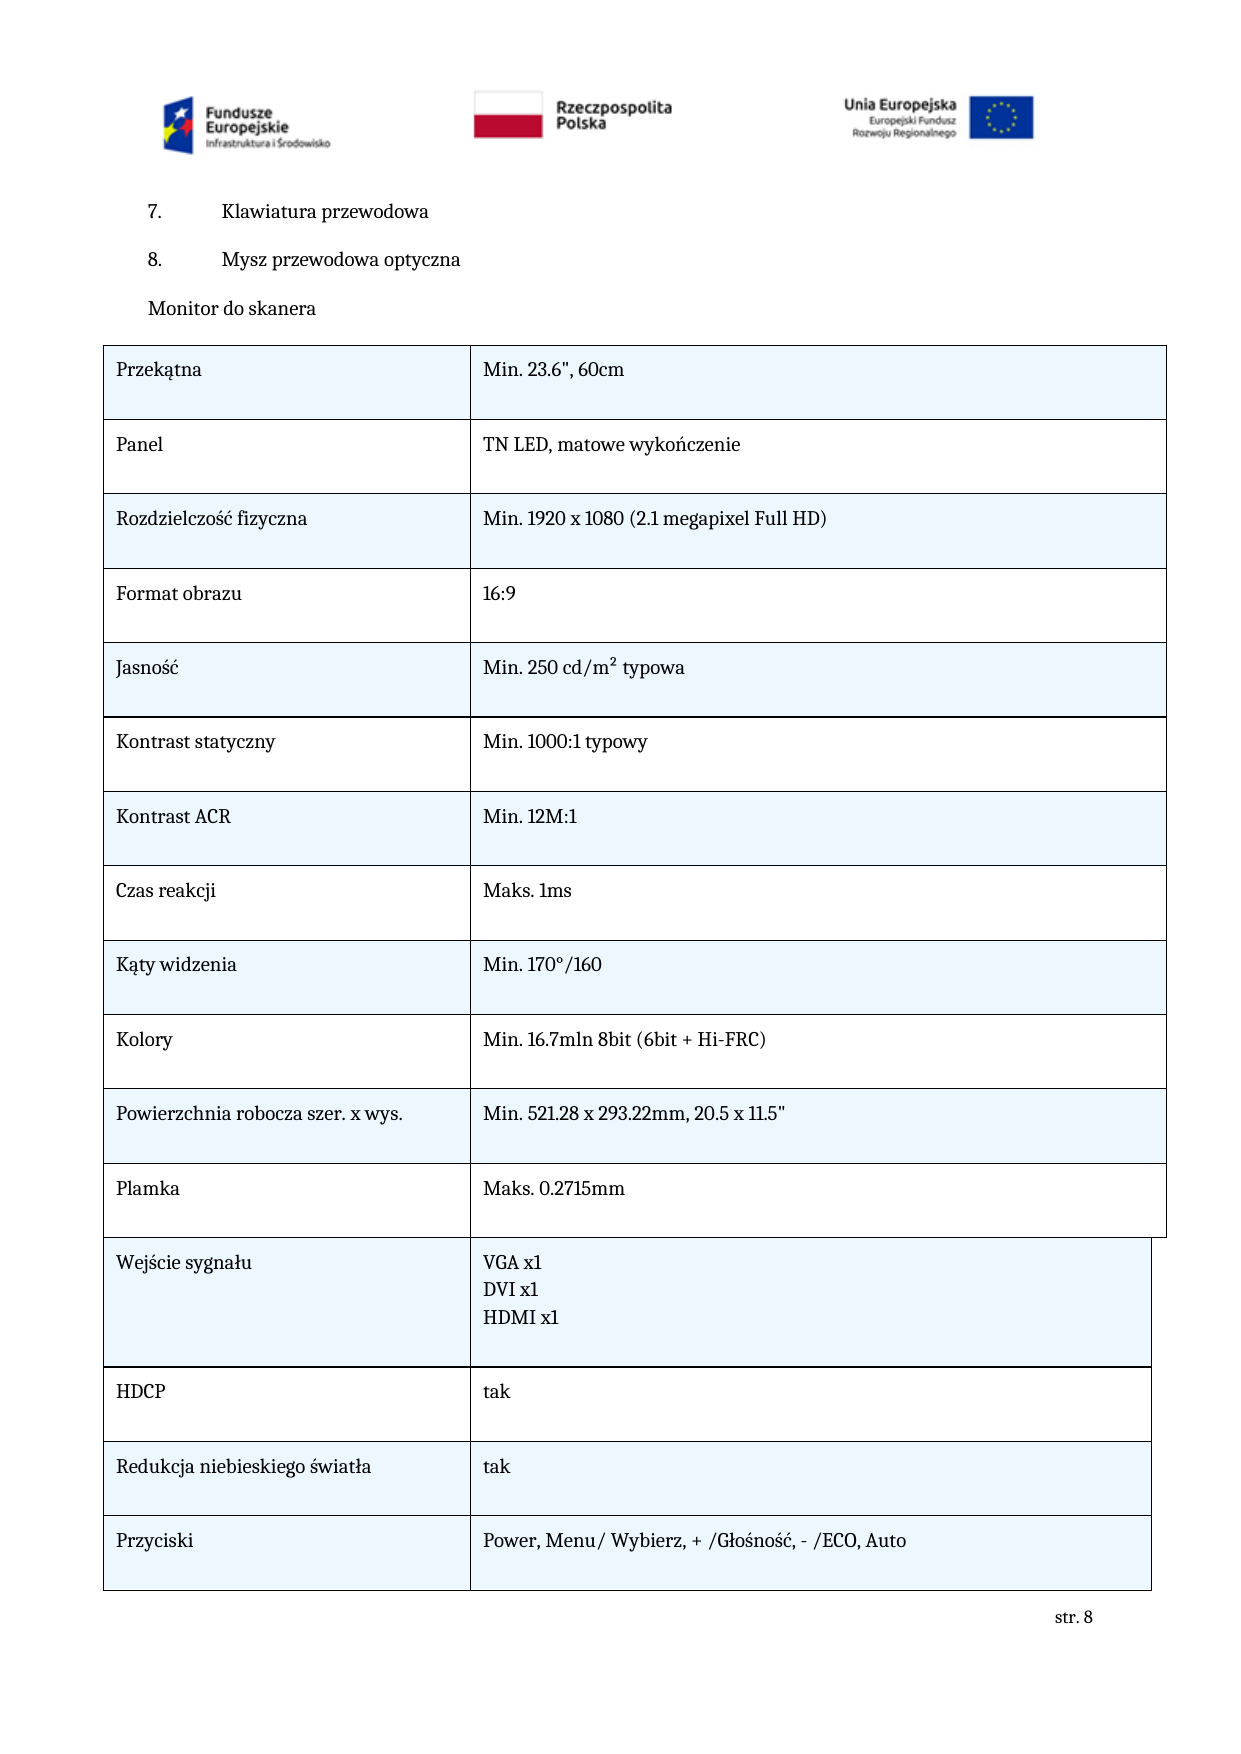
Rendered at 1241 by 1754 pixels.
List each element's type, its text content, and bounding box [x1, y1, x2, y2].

table_cell [1152, 1515, 1166, 1589]
table_cell HDCP [104, 1368, 470, 1441]
table_cell [1152, 1441, 1166, 1515]
table_cell Kontrast statyczny [104, 718, 470, 791]
table_cell tak [471, 1368, 1151, 1441]
table_cell VGA x1 DVI x1 HDMI x1 [471, 1238, 1151, 1366]
table_cell Powierzchnia robocza szer. x wys. [104, 1089, 470, 1163]
text 7. Klawiatura przewodowa [148, 199, 1093, 223]
table_cell Kąty widzenia [104, 941, 470, 1014]
table_cell Plamka [104, 1164, 470, 1237]
table_cell [1152, 1238, 1166, 1366]
table_cell TN LED, matowe wykończenie [471, 420, 1166, 493]
table_cell Kolory [104, 1015, 470, 1088]
table_cell 16:9 [471, 569, 1166, 642]
text Monitor do skanera [148, 296, 1093, 320]
table_cell [1152, 1366, 1166, 1441]
table_cell tak [471, 1442, 1151, 1515]
table_header Przekątna [104, 346, 470, 419]
table_cell Min. 16.7mln 8bit (6bit + Hi-FRC) [471, 1015, 1166, 1088]
table_cell Min. 1920 x 1080 (2.1 megapixel Full HD) [471, 494, 1166, 568]
table_cell Maks. 0.2715mm [471, 1164, 1166, 1237]
text 8. Mysz przewodowa optyczna [148, 248, 1093, 272]
table_cell Maks. 1ms [471, 866, 1166, 939]
table_cell Redukcja niebieskiego światła [104, 1442, 470, 1515]
table_cell Rozdzielczość fizyczna [104, 494, 470, 568]
table_cell Min. 12M:1 [471, 792, 1166, 865]
table_cell Min. 170°/160 [471, 941, 1166, 1014]
table_cell Min. 521.28 x 293.22mm, 20.5 x 11.5" [471, 1089, 1166, 1163]
table_cell Min. 250 cd/m² typowa [471, 643, 1166, 716]
table_cell Min. 1000:1 typowy [471, 718, 1166, 791]
table_cell Wejście sygnału [104, 1238, 470, 1366]
table_cell Format obrazu [104, 569, 470, 642]
table_cell Czas reakcji [104, 866, 470, 939]
table_cell Jasność [104, 643, 470, 716]
table_cell Przyciski [104, 1516, 470, 1589]
table_cell Panel [104, 420, 470, 493]
table_cell Power, Menu/ Wybierz, + /Głośność, - /ECO, Auto [471, 1516, 1151, 1589]
table_cell Kontrast ACR [104, 792, 470, 865]
table_header Min. 23.6", 60cm [471, 346, 1166, 419]
